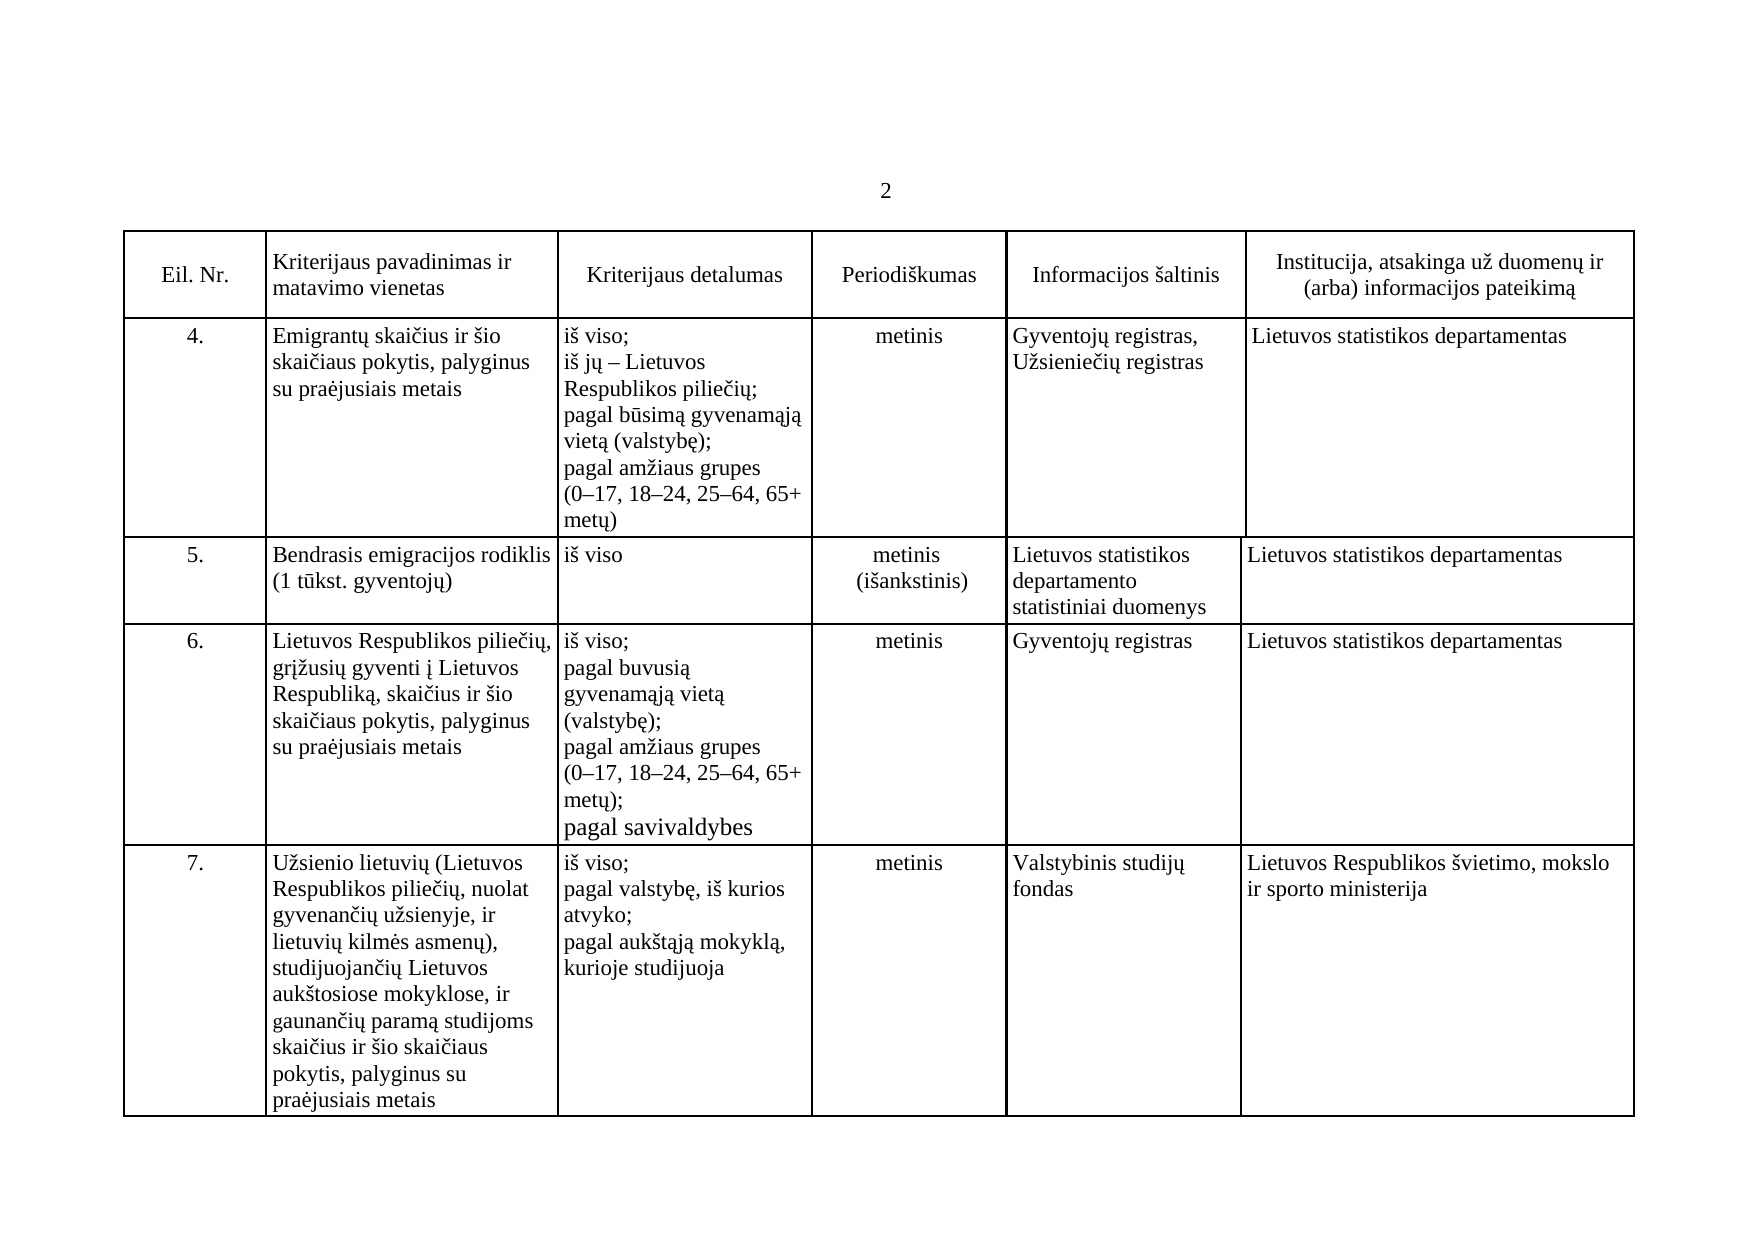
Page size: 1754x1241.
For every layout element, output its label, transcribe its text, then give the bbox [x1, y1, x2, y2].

table_cell 6. [125, 625, 265, 844]
table_header Kriterijaus pavadinimas ir matavimo vienetas [267, 232, 557, 317]
table_cell metinis [813, 319, 1005, 536]
table_cell Valstybinis studijų fondas [1008, 846, 1240, 1115]
table_cell Emigrantų skaičius ir šio skaičiaus pokytis, palyginus su praėjusiais metais [267, 319, 557, 536]
table_cell Užsienio lietuvių (Lietuvos Respublikos piliečių, nuolat gyvenančių užsienyje, ir lietuvių kilmės asmenų), studijuojančių Lietuvos aukštosiose mokyklose, ir gaunančių paramą studijoms skaičius ir šio skaičiaus pokytis, palyginus su praėjusiais metais [267, 846, 557, 1115]
table_cell Lietuvos statistikos departamentas [1242, 538, 1633, 623]
table_cell Lietuvos statistikos departamento statistiniai duomenys [1008, 538, 1240, 623]
table_cell metinis (išankstinis) [813, 538, 1005, 623]
table_cell metinis [813, 846, 1005, 1115]
table_cell iš viso; iš jų – Lietuvos Respublikos piliečių; pagal būsimą gyvenamąją vietą (valstybę); pagal amžiaus grupes (0–17, 18–24, 25–64, 65+ metų) [559, 319, 811, 536]
table_cell Lietuvos Respublikos piliečių, grįžusių gyventi į Lietuvos Respubliką, skaičius ir šio skaičiaus pokytis, palyginus su praėjusiais metais [267, 625, 557, 844]
table_cell Lietuvos statistikos departamentas [1247, 319, 1633, 536]
table_header Kriterijaus detalumas [559, 232, 811, 317]
table_cell 7. [125, 846, 265, 1115]
table_cell Bendrasis emigracijos rodiklis (1 tūkst. gyventojų) [267, 538, 557, 623]
table_cell Lietuvos Respublikos švietimo, mokslo ir sporto ministerija [1242, 846, 1633, 1115]
table_cell 5. [125, 538, 265, 623]
table_cell Gyventojų registras [1008, 625, 1240, 844]
table_header Periodiškumas [813, 232, 1005, 317]
table_header Eil. Nr. [125, 232, 265, 317]
table_cell iš viso; pagal valstybę, iš kurios atvyko; pagal aukštąją mokyklą, kurioje studijuoja [559, 846, 811, 1115]
table_header Informacijos šaltinis [1008, 232, 1245, 317]
table_cell Gyventojų registras, Užsieniečių registras [1008, 319, 1245, 536]
table_cell 4. [125, 319, 265, 536]
table_cell iš viso [559, 538, 811, 623]
table_cell metinis [813, 625, 1005, 844]
table_header Institucija, atsakinga už duomenų ir (arba) informacijos pateikimą [1247, 232, 1633, 317]
table_cell iš viso; pagal buvusią gyvenamąją vietą (valstybę); pagal amžiaus grupes (0–17, 18–24, 25–64, 65+ metų); pagal savivaldybes [559, 625, 811, 844]
table_cell Lietuvos statistikos departamentas [1242, 625, 1633, 844]
